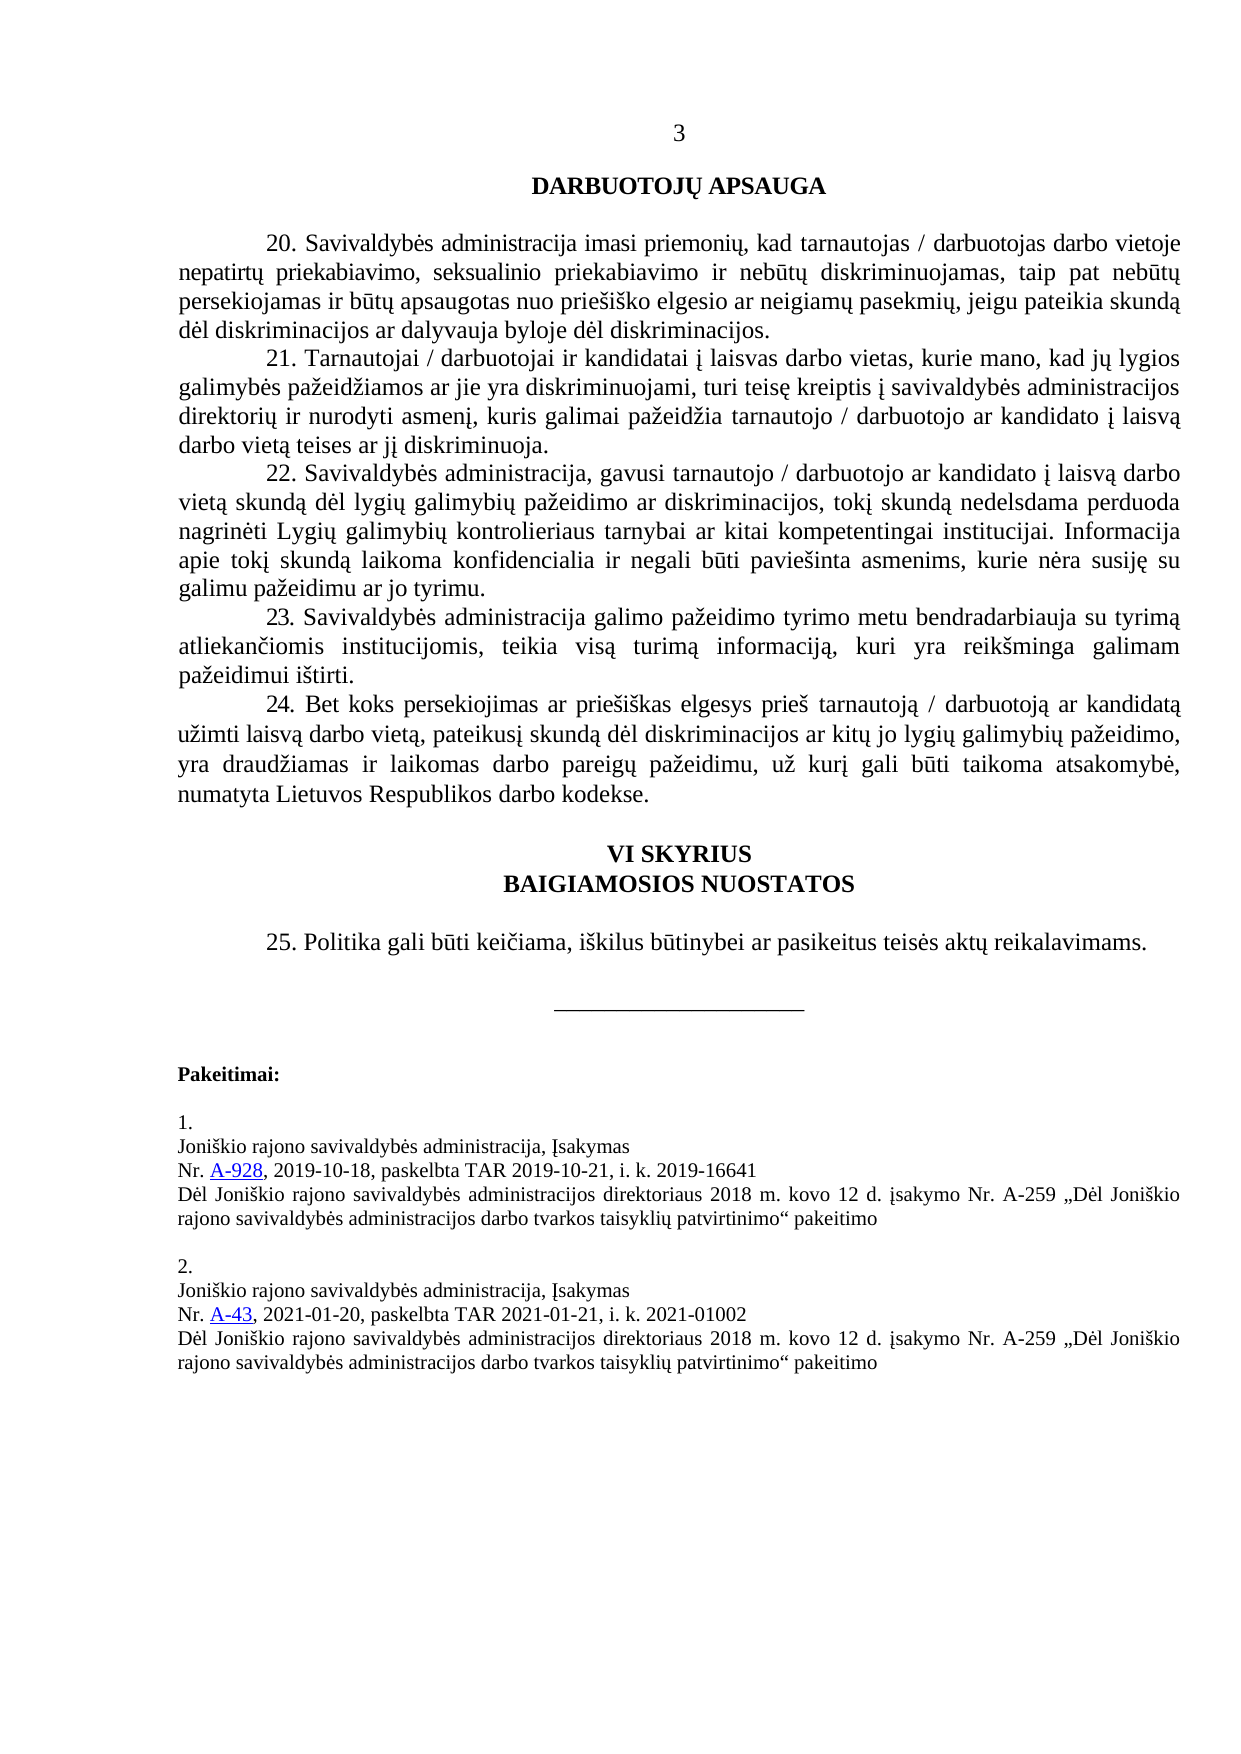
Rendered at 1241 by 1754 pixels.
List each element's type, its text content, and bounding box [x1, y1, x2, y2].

text BAIGIAMOSIOS NUOSTATOS [177, 868, 1181, 898]
text Dėl Joniškio rajono savivaldybės administracijos direktoriaus 2018 m. kovo 12 d. įsakymo Nr. A-259 „Dėl Joniškio rajono savivaldybės administracijos darbo tvarkos taisyklių patvirtinimo“ pakeitimo [177, 1182, 1181, 1230]
text VI SKYRIUS [177, 838, 1181, 868]
text 25. Politika gali būti keičiama, iškilus būtinybei ar pasikeitus teisės aktų reikalavimams. [177, 927, 1181, 956]
text Joniškio rajono savivaldybės administracija, Įsakymas [177, 1278, 1181, 1302]
text Pakeitimai: [177, 1062, 1181, 1086]
text Dėl Joniškio rajono savivaldybės administracijos direktoriaus 2018 m. kovo 12 d. įsakymo Nr. A-259 „Dėl Joniškio rajono savivaldybės administracijos darbo tvarkos taisyklių patvirtinimo“ pakeitimo [177, 1326, 1181, 1374]
text 20. Savivaldybės administracija imasi priemonių, kad tarnautojas / darbuotojas darbo vietoje nepatirtų priekabiavimo, seksualinio priekabiavimo ir nebūtų diskriminuojamas, taip pat nebūtų persekiojamas ir būtų apsaugotas nuo priešiško elgesio ar neigiamų pasekmių, jeigu pateikia skundą dėl diskriminacijos ar dalyvauja byloje dėl diskriminacijos. [178, 228, 1181, 343]
text 1. [177, 1110, 1181, 1134]
text Joniškio rajono savivaldybės administracija, Įsakymas [177, 1134, 1181, 1158]
text Nr. A-43, 2021-01-20, paskelbta TAR 2021-01-21, i. k. 2021-01002 [177, 1302, 1181, 1326]
text 24. Bet koks persekiojimas ar priešiškas elgesys prieš tarnautoją / darbuotoją ar kandidatą užimti laisvą darbo vietą, pateikusį skundą dėl diskriminacijos ar kitų jo lygių galimybių pažeidimo, yra draudžiamas ir laikomas darbo pareigų pažeidimu, už kurį gali būti taikoma atsakomybė, numatyta Lietuvos Respublikos darbo kodekse. [177, 688, 1181, 808]
text 23. Savivaldybės administracija galimo pažeidimo tyrimo metu bendradarbiauja su tyrimą atliekančiomis institucijomis, teikia visą turimą informaciją, kuri yra reikšminga galimam pažeidimui ištirti. [178, 602, 1181, 688]
text ____________________ [177, 985, 1181, 1013]
text DARBUOTOJŲ APSAUGA [177, 171, 1181, 200]
text Nr. A-928, 2019-10-18, paskelbta TAR 2019-10-21, i. k. 2019-16641 [177, 1158, 1181, 1182]
text 21. Tarnautojai / darbuotojai ir kandidatai į laisvas darbo vietas, kurie mano, kad jų lygios galimybės pažeidžiamos ar jie yra diskriminuojami, turi teisę kreiptis į savivaldybės administracijos direktorių ir nurodyti asmenį, kuris galimai pažeidžia tarnautojo / darbuotojo ar kandidato į laisvą darbo vietą teises ar jį diskriminuoja. [178, 343, 1181, 458]
text 22. Savivaldybės administracija, gavusi tarnautojo / darbuotojo ar kandidato į laisvą darbo vietą skundą dėl lygių galimybių pažeidimo ar diskriminacijos, tokį skundą nedelsdama perduoda nagrinėti Lygių galimybių kontrolieriaus tarnybai ar kitai kompetentingai institucijai. Informacija apie tokį skundą laikoma konfidencialia ir negali būti paviešinta asmenims, kurie nėra susiję su galimu pažeidimu ar jo tyrimu. [178, 458, 1181, 602]
text 2. [177, 1254, 1181, 1278]
